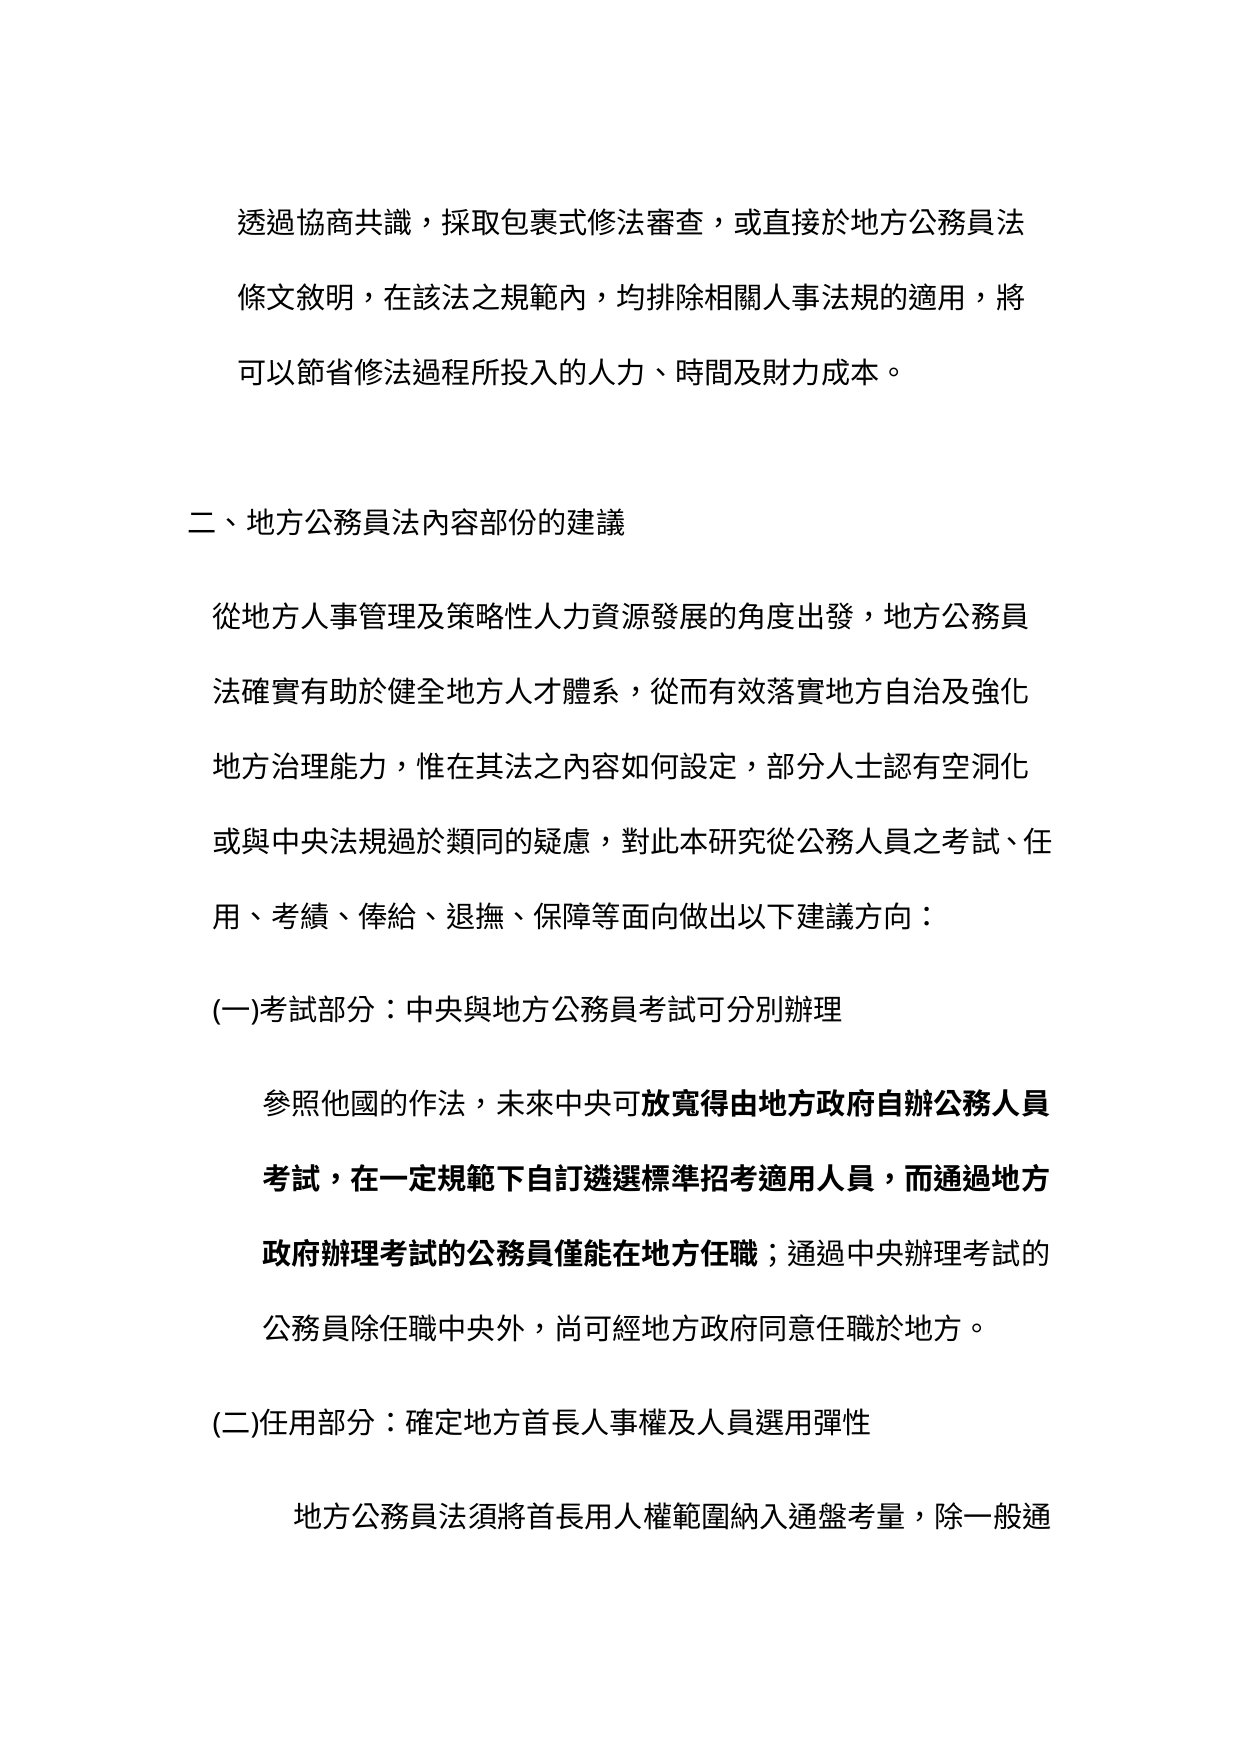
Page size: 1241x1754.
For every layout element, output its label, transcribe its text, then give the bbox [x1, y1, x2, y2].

text (一)考試部分：中央與地方公務員考試可分別辦理 [212, 971, 1053, 1046]
text 從地方人事管理及策略性人力資源發展的角度出發，地方公務員法確實有助於健全地方人才體系，從而有效落實地方自治及強化地方治理能力，惟在其法之內容如何設定，部分人士認有空洞化或與中央法規過於類同的疑慮，對此本研究從公務人員之考試、任用、考績、俸給、退撫、保障等面向做出以下建議方向： [212, 577, 1053, 952]
text 二、地方公務員法內容部份的建議 [187, 483, 1053, 558]
text (二)任用部分：確定地方首長人事權及人員選用彈性 [212, 1383, 1053, 1458]
text 參照他國的作法，未來中央可放寬得由地方政府自辦公務人員考試，在一定規範下自訂遴選標準招考適用人員，而通過地方政府辦理考試的公務員僅能在地方任職；通過中央辦理考試的公務員除任職中央外，尚可經地方政府同意任職於地方。 [262, 1064, 1053, 1364]
text 地方公務員法須將首長用人權範圍納入通盤考量，除一般通過考試進用之公務員外，尚包含現行一條鞭體制下的人事、主計、政風系統人員均應一併檢討存廢，同時現行地方警察首長、稅務機關首長之人事權仍由中央主管機關派任，亦應檢討回歸地方，以使地方首長擁有完整的人事權，促進實質地方自治與民主。 [262, 1477, 1053, 1552]
text 透過協商共識，採取包裹式修法審查，或直接於地方公務員法條文敘明，在該法之規範內，均排除相關人事法規的適用，將可以節省修法過程所投入的人力、時間及財力成本。 [237, 183, 1053, 408]
